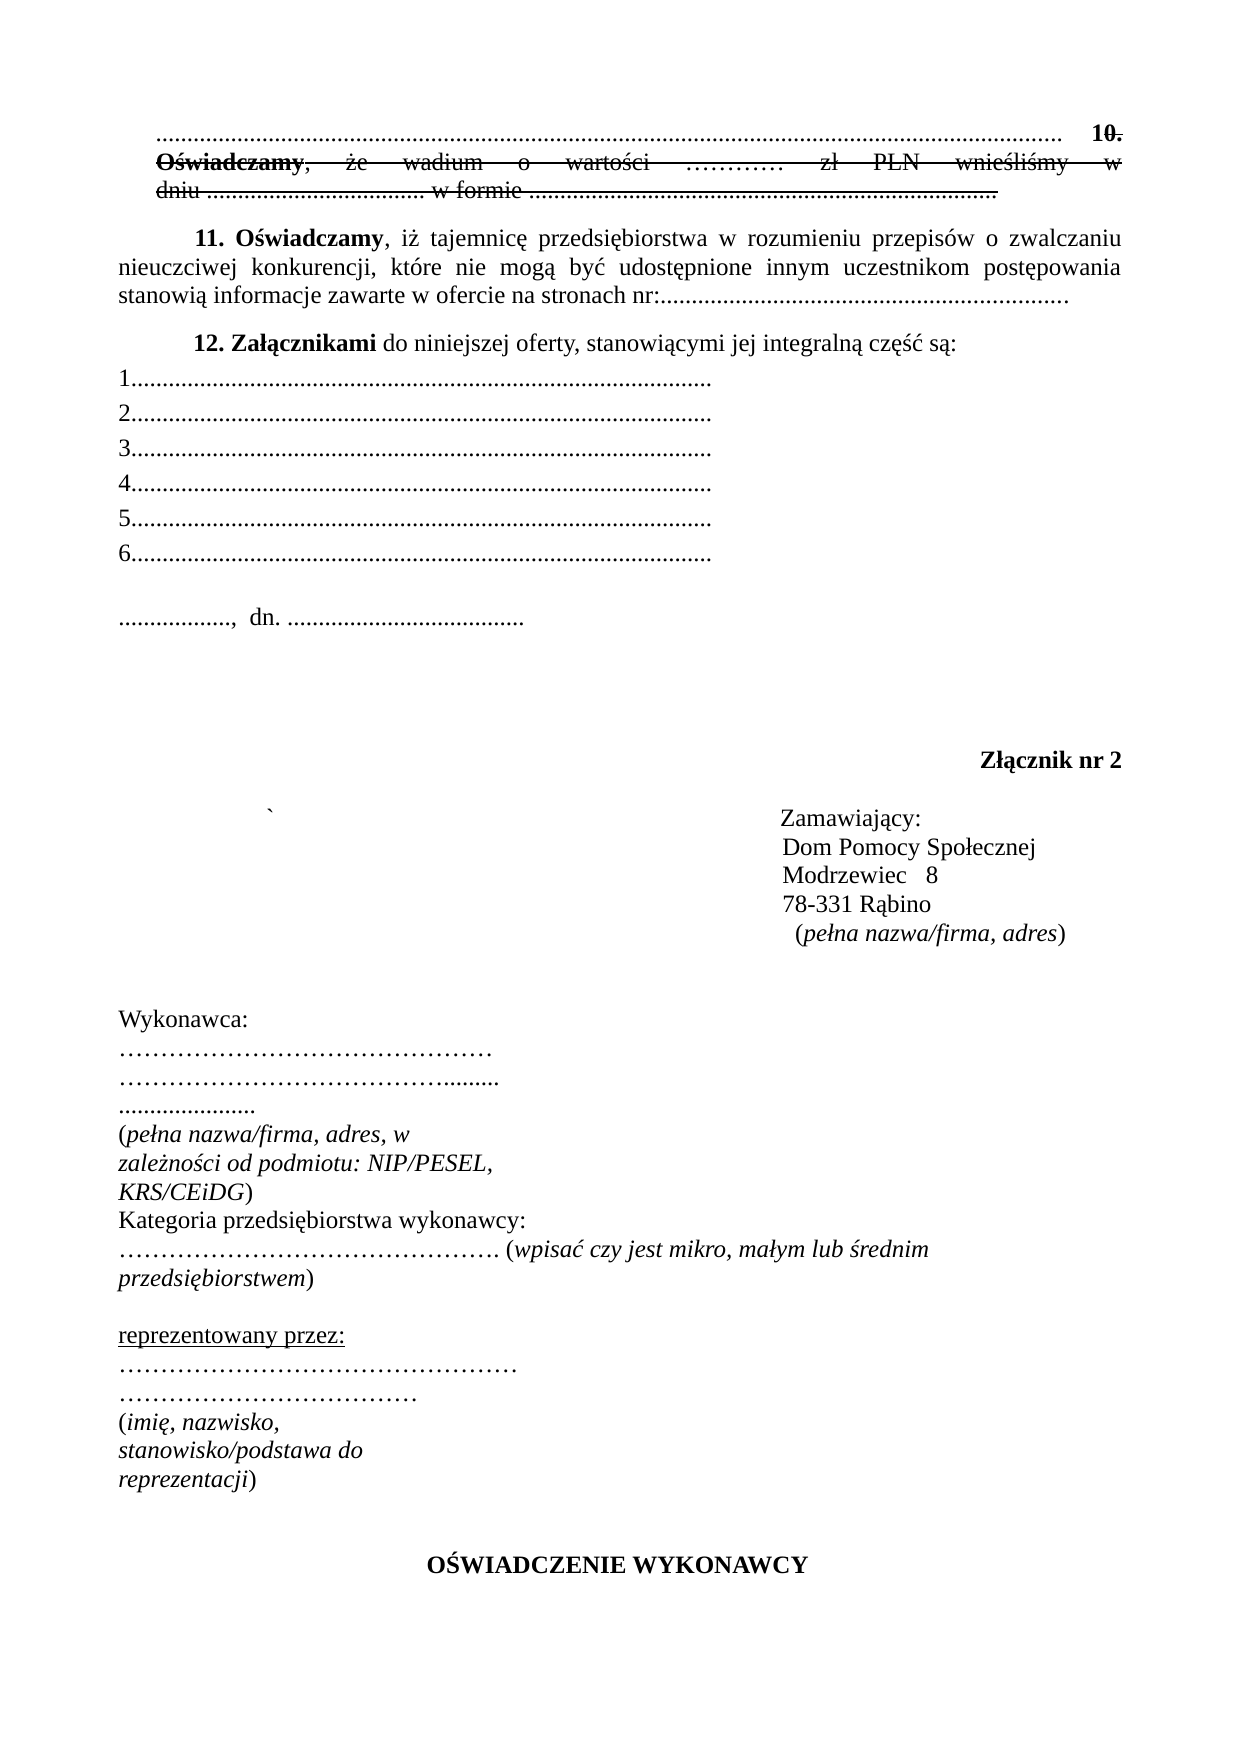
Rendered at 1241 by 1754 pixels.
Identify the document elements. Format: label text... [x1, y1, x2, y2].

text Kategoria przedsiębiorstwa wykonawcy: [118, 1206, 1122, 1234]
text 2............................................................................................. [118, 398, 1122, 427]
text ………………………………………. (wpisać czy jest mikro, małym lub średnim przedsiębiorstwem) [118, 1234, 1122, 1292]
text 5............................................................................................. [118, 503, 1122, 532]
text Złącznik nr 2 [118, 746, 1122, 774]
text 1............................................................................................. [118, 363, 1122, 392]
text 6............................................................................................. [118, 538, 1122, 567]
text 4............................................................................................. [118, 468, 1122, 497]
text 12. Załącznikami do niniejszej oferty, stanowiącymi jej integralną część są: [118, 328, 1122, 357]
text (imię, nazwisko, stanowisko/podstawa do reprezentacji) [118, 1407, 502, 1493]
text 10. Oświadczamy, że wadium o wartości ………… zł PLN wnieśliśmy w dniu ................................... w formie ........................................................................... [156, 163, 1122, 204]
text …………………………………………………………………………............................... [118, 1033, 502, 1119]
text Modrzewiec 8 [738, 861, 1122, 889]
text .................., dn. ...................................... [118, 602, 1122, 631]
text Wykonawca: [118, 1004, 1122, 1033]
text (pełna nazwa/firma, adres) [738, 918, 1122, 947]
text 78-331 Rąbino [738, 889, 1122, 918]
text reprezentowany przez: [118, 1321, 1122, 1349]
text ………………………………………………………………………… [118, 1349, 532, 1407]
text OŚWIADCZENIE WYKONAWCY [118, 1551, 1122, 1579]
text 10. Oświadczamy, że wadium o wartości ………… zł PLN wnieśliśmy w dniu ................................... w formie ........................................................................... [156, 118, 1122, 162]
text Dom Pomocy Społecznej [738, 832, 1122, 861]
text 11. Oświadczamy, iż tajemnicę przedsiębiorstwa w rozumieniu przepisów o zwalczaniu nieuczciwej konkurencji, które nie mogą być udostępnione innym uczestnikom postępowania stanowią informacje zawarte w ofercie na stronach nr: . [118, 223, 1122, 309]
text ` Zamawiający: [118, 803, 1122, 832]
text (pełna nazwa/firma, adres, w zależności od podmiotu: NIP/PESEL, KRS/CEiDG) [118, 1119, 502, 1206]
text 3............................................................................................. [118, 433, 1122, 462]
